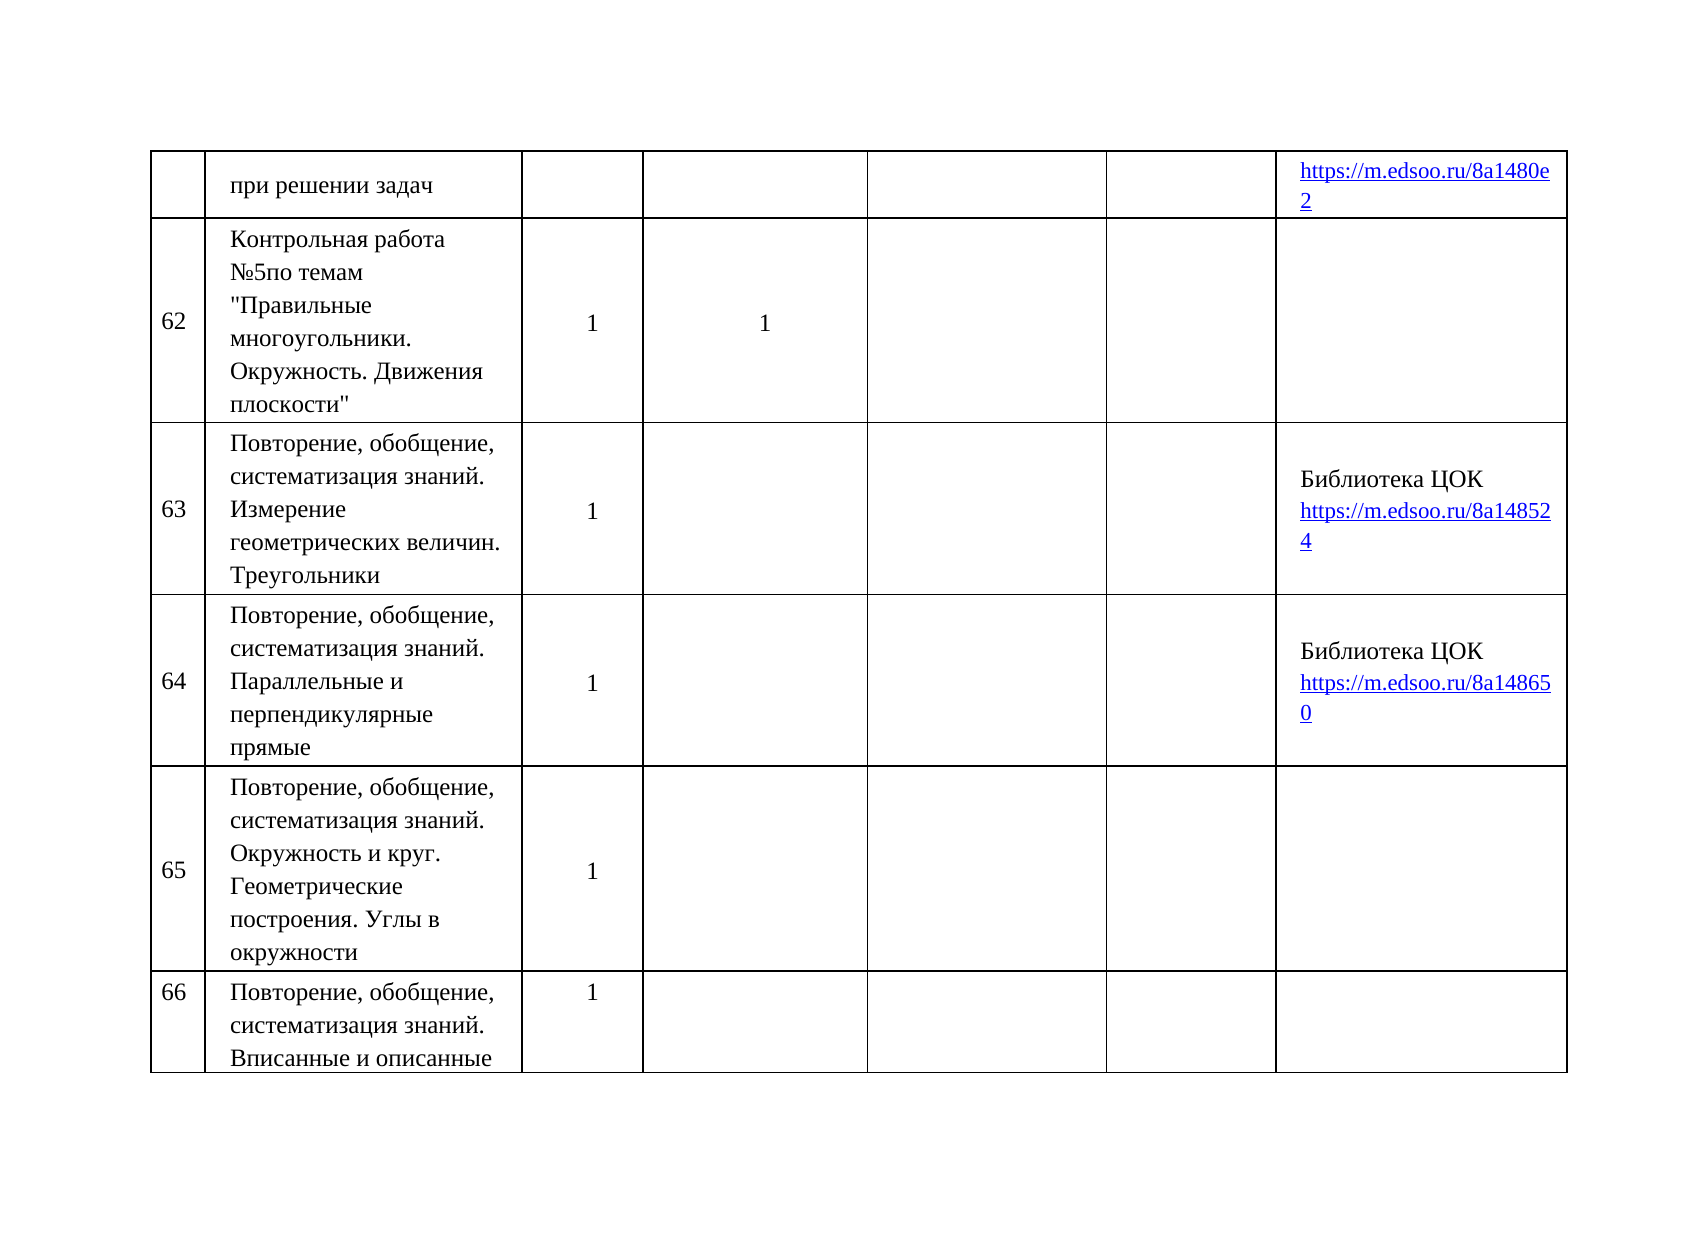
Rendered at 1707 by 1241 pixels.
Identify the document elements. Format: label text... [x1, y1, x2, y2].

table_cell Повторение, обобщение, систематизация знаний. Измерение геометрических величин. Треугольники [206, 423, 521, 593]
table_cell Повторение, обобщение, систематизация знаний. Окружность и круг. Геометрические построения. Углы в окружности [206, 767, 521, 970]
table_cell [1107, 423, 1275, 593]
table_cell [152, 152, 204, 217]
table_cell [644, 423, 867, 593]
table_cell [868, 423, 1106, 593]
table_cell [1107, 595, 1275, 765]
table_cell [868, 219, 1106, 422]
table_cell [644, 595, 867, 765]
table_cell [868, 767, 1106, 970]
table_cell 1 [523, 595, 642, 765]
table_cell [1107, 767, 1275, 970]
table_cell [644, 972, 867, 1072]
table_cell [1107, 152, 1275, 217]
table_cell [1107, 219, 1275, 422]
table_cell 63 [152, 423, 204, 593]
table_cell [868, 595, 1106, 765]
table_cell [1277, 972, 1566, 1072]
table_cell 62 [152, 219, 204, 422]
table_cell Повторение, обобщение, систематизация знаний. Вписанные и описанные [206, 972, 521, 1072]
table_cell [868, 152, 1106, 217]
table_cell [1277, 767, 1566, 970]
table_cell 1 [523, 423, 642, 593]
table_cell [644, 767, 867, 970]
table_cell Библиотека ЦОК https://m.edsoo.ru/8a148650 [1277, 595, 1566, 765]
table_cell Повторение, обобщение, систематизация знаний. Параллельные и перпендикулярные прямые [206, 595, 521, 765]
table_cell Библиотека ЦОК https://m.edsoo.ru/8a148524 [1277, 423, 1566, 593]
table_cell 65 [152, 767, 204, 970]
table_cell 64 [152, 595, 204, 765]
table_cell 1 [523, 972, 642, 1072]
table_cell при решении задач [206, 152, 521, 217]
table_cell [1277, 219, 1566, 422]
table_cell [523, 152, 642, 217]
table_cell Контрольная работа №5по темам "Правильные многоугольники. Окружность. Движения плоскости" [206, 219, 521, 422]
table_cell 1 [644, 219, 867, 422]
table_cell [644, 152, 867, 217]
table_cell 1 [523, 219, 642, 422]
table_cell [868, 972, 1106, 1072]
table_cell 1 [523, 767, 642, 970]
table_cell https://m.edsoo.ru/8a1480e2 [1277, 152, 1566, 217]
table_cell [1107, 972, 1275, 1072]
table_cell 66 [152, 972, 204, 1072]
